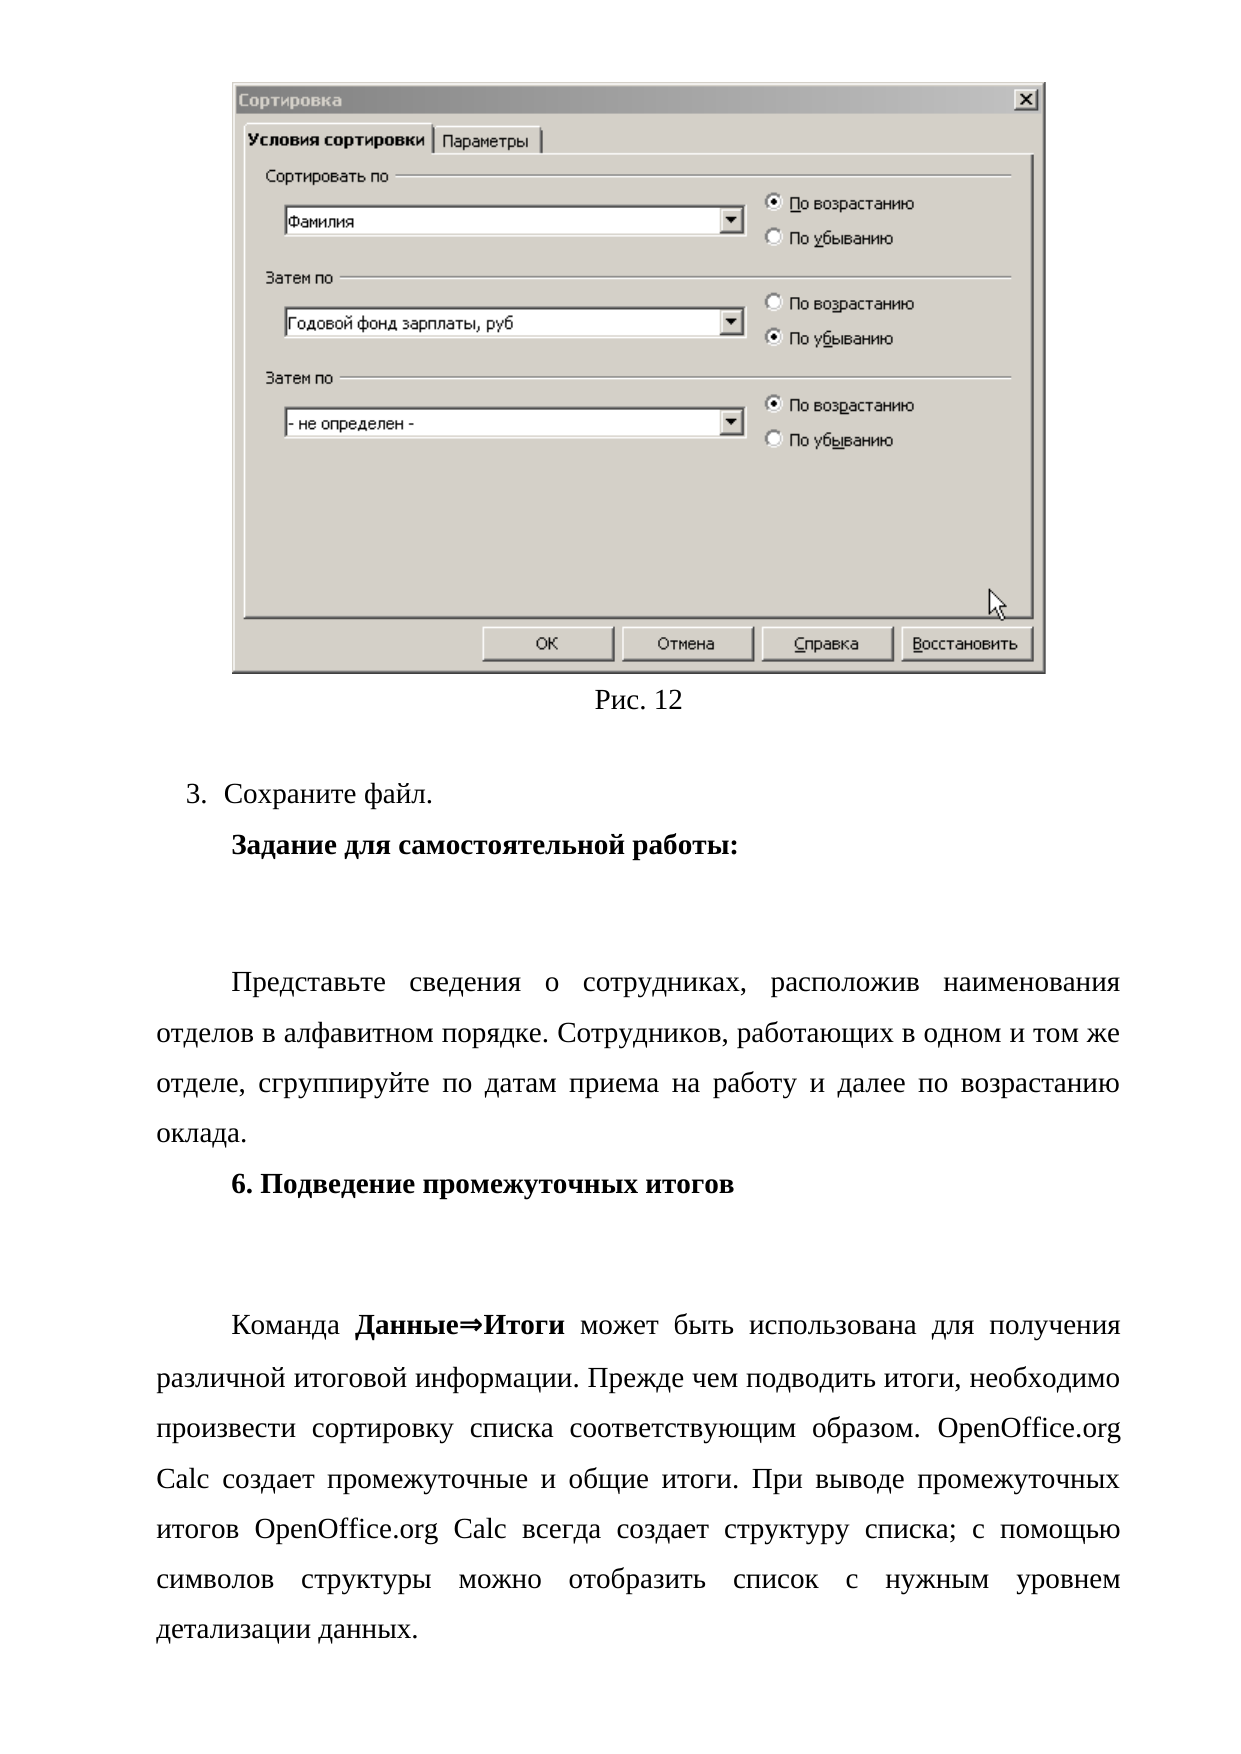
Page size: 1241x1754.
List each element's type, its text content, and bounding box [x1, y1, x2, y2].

subtitle 6. Подведение промежуточных итогов [156, 1166, 1121, 1199]
text Представьте сведения о сотрудниках, расположив наименования отделов в алфавитном порядке. Сотрудников, работающих в одном и том же отделе, сгруппируйте по датам приема на работу и далее по возрастанию оклада. [156, 964, 1121, 1149]
subtitle Задание для самостоятельной работы: [156, 827, 1121, 860]
text Рис. 12 [156, 682, 1121, 716]
text Команда Данные⇒Итоги может быть использована для получения различной итоговой информации. Прежде чем подводить итоги, необходимо произвести сортировку списка соответствующим образом. OpenOffice.org Calc создает промежуточные и общие итоги. При выводе промежуточных итогов OpenOffice.org Calc всегда создает структуру списка; с помощью символов структуры можно отобразить список с нужным уровнем детализации данных. [156, 1304, 1121, 1645]
picture [232, 82, 1046, 674]
list Сохраните файл. [186, 776, 1121, 810]
